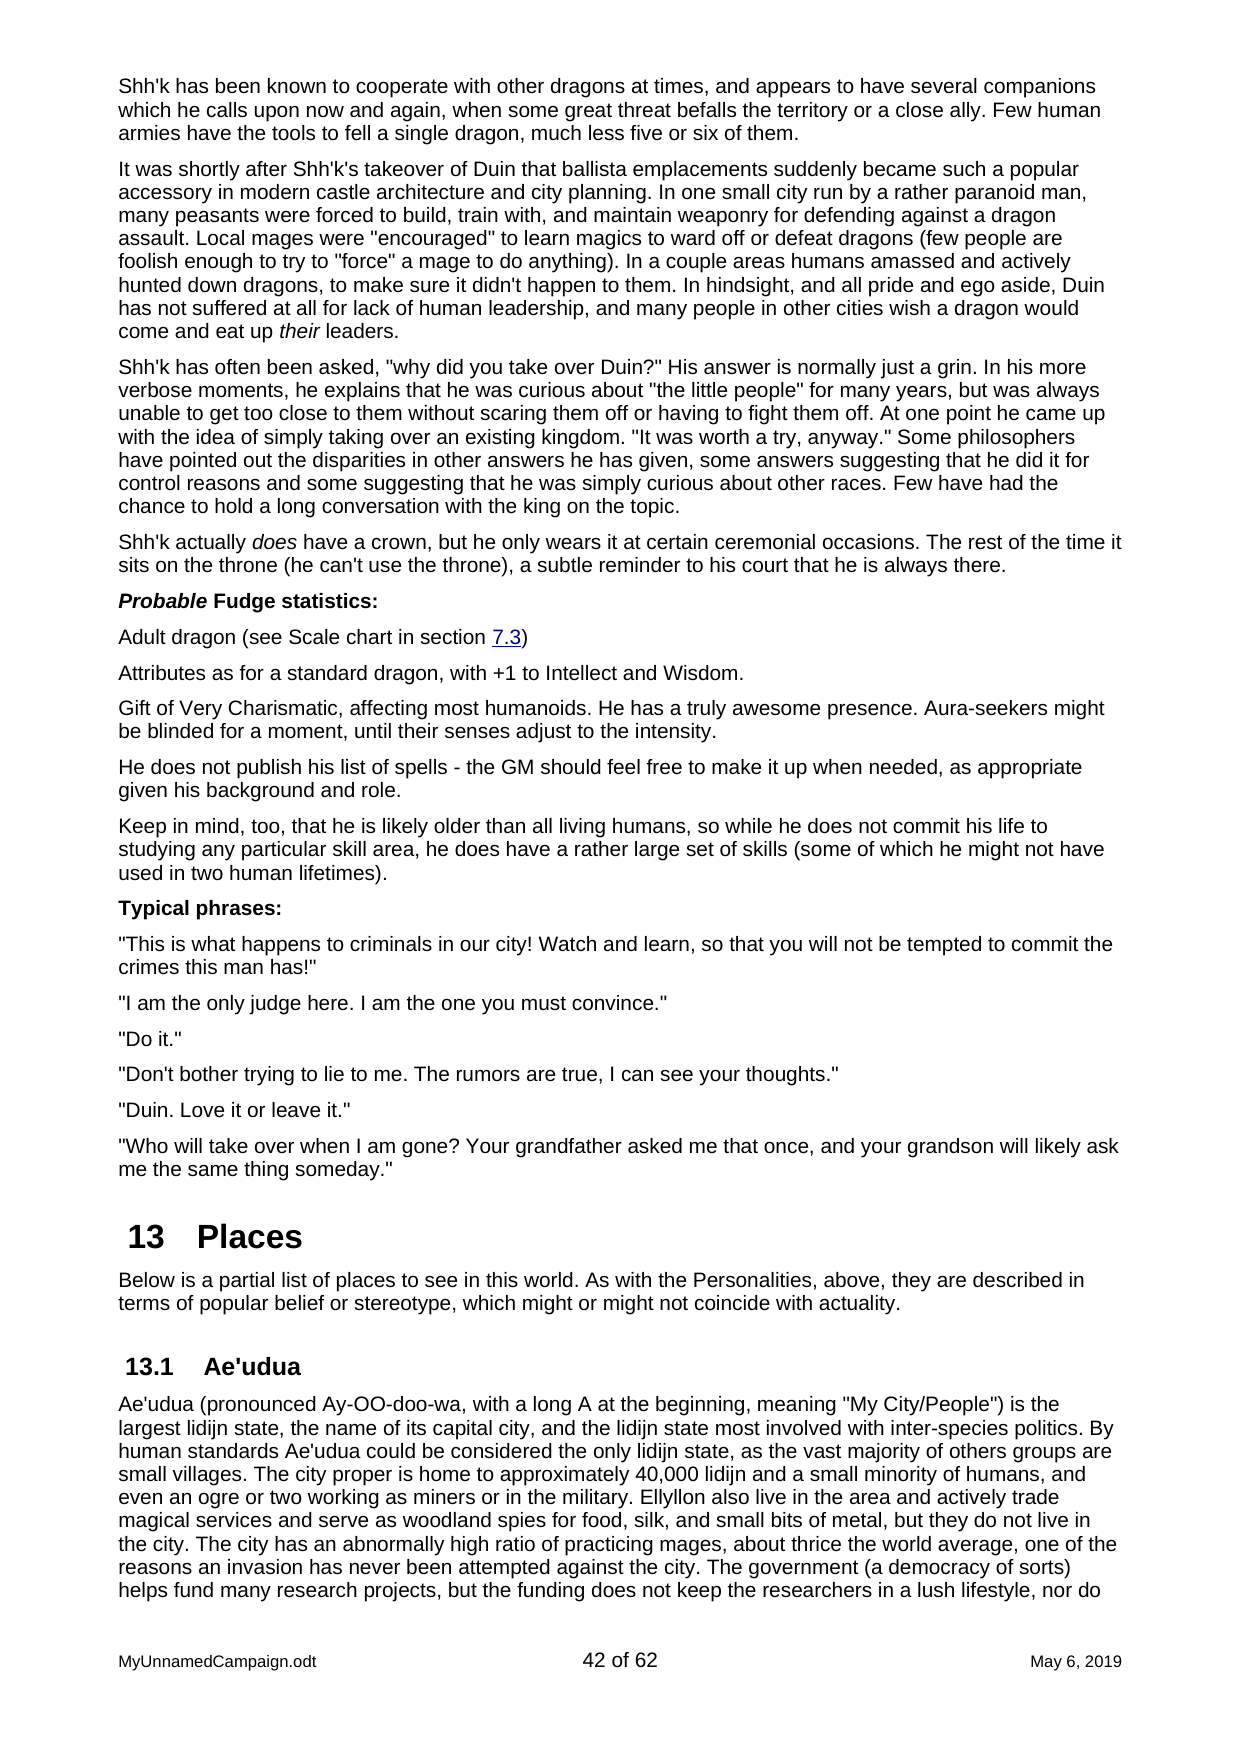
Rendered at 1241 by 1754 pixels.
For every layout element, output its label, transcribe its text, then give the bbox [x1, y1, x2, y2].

text Probable Fudge statistics: [118, 589, 1123, 613]
text Gift of Very Charismatic, affecting most humanoids. He has a truly awesome presence. Aura-seekers might be blinded for a moment, until their senses adjust to the intensity. [118, 697, 1123, 743]
text He does not publish his list of spells - the GM should feel free to make it up when needed, as appropriate given his background and role. [118, 756, 1123, 802]
text "Do it." [118, 1027, 1123, 1051]
subtitle Places [118, 1218, 1123, 1256]
text Adult dragon (see Scale chart in section 7.3) [118, 625, 1123, 648]
text Typical phrases: [118, 897, 1123, 920]
text "Don't bother trying to lie to me. The rumors are true, I can see your thoughts." [118, 1063, 1123, 1086]
subtitle Ae'udua [118, 1352, 1123, 1380]
text Shh'k actually does have a crown, but he only wears it at certain ceremonial occasions. The rest of the time it sits on the throne (he can't use the throne), a subtle reminder to his court that he is always there. [118, 531, 1123, 577]
text It was shortly after Shh'k's takeover of Duin that ballista emplacements suddenly became such a popular accessory in modern castle architecture and city planning. In one small city run by a rather paranoid man, many peasants were forced to build, train with, and maintain weaponry for defending against a dragon assault. Local mages were "encouraged" to learn magics to ward off or defeat dragons (few people are foolish enough to try to "force" a mage to do anything). In a couple areas humans amassed and actively hunted down dragons, to make sure it didn't happen to them. In hindsight, and all pride and ego aside, Duin has not suffered at all for lack of human leadership, and many people in other cities wish a dragon would come and eat up their leaders. [118, 157, 1123, 343]
text "I am the only judge here. I am the one you must convince." [118, 992, 1123, 1015]
text Shh'k has been known to cooperate with other dragons at times, and appears to have several companions which he calls upon now and again, when some great threat befalls the territory or a close ally. Few human armies have the tools to fell a single dragon, much less five or six of them. [118, 75, 1123, 145]
text "Who will take over when I am gone? Your grandfather asked me that once, and your grandson will likely ask me the same thing someday." [118, 1134, 1123, 1181]
text Attributes as for a standard dragon, with +1 to Intellect and Wisdom. [118, 661, 1123, 684]
text Keep in mind, too, that he is likely older than all living humans, so while he does not commit his life to studying any particular skill area, he does have a rather large set of skills (some of which he might not have used in two human lifetimes). [118, 815, 1123, 884]
text Below is a partial list of places to see in this world. As with the Personalities, above, they are described in terms of popular belief or stereotype, which might or might not coincide with actuality. [118, 1268, 1123, 1315]
text Shh'k has often been asked, "why did you take over Duin?" His answer is normally just a grin. In his more verbose moments, he explains that he was curious about "the little people" for many years, but was always unable to get too close to them without scaring them off or having to fight them off. At one point he came up with the idea of simply taking over an existing kingdom. "It was worth a try, anyway." Some philosophers have pointed out the disparities in other answers he has given, some answers suggesting that he did it for control reasons and some suggesting that he was simply curious about other races. Few have had the chance to hold a long conversation with the king on the topic. [118, 356, 1123, 518]
text Ae'udua (pronounced Ay-OO-doo-wa, with a long A at the beginning, meaning "My City/People") is the largest lidijn state, the name of its capital city, and the lidijn state most involved with inter-species politics. By human standards Ae'udua could be considered the only lidijn state, as the vast majority of others groups are small villages. The city proper is home to approximately 40,000 lidijn and a small minority of humans, and even an ogre or two working as miners or in the military. Ellyllon also live in the area and actively trade magical services and serve as woodland spies for food, silk, and small bits of metal, but they do not live in the city. The city has an abnormally high ratio of practicing mages, about thrice the world average, one of the reasons an invasion has never been attempted against the city. The government (a democracy of sorts) helps fund many research projects, but the funding does not keep the researchers in a lush lifestyle, nor do [118, 1393, 1123, 1602]
text "This is what happens to criminals in our city! Watch and learn, so that you will not be tempted to commit the crimes this man has!" [118, 933, 1123, 979]
text "Duin. Love it or leave it." [118, 1099, 1123, 1122]
